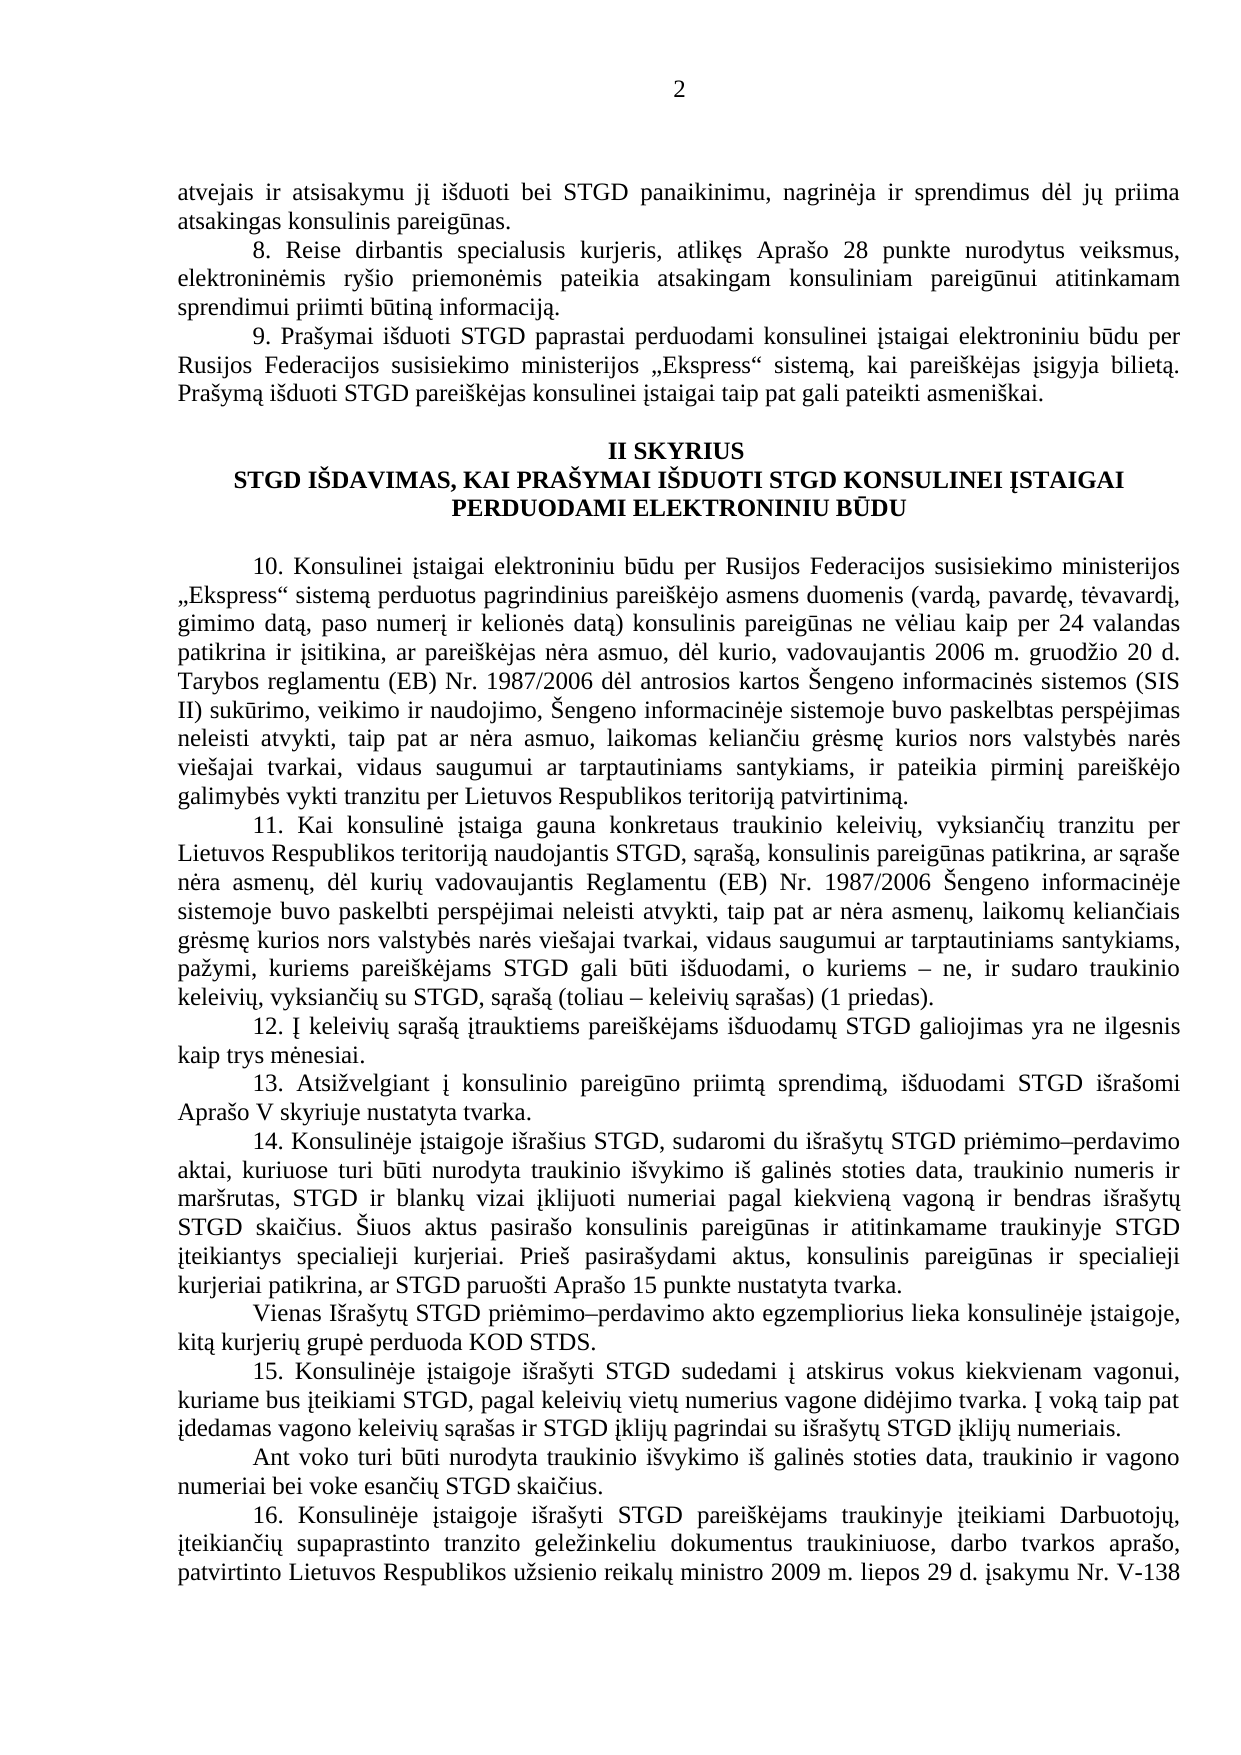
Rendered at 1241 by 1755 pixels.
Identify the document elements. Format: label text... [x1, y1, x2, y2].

text 13. Atsižvelgiant į konsulinio pareigūno priimtą sprendimą, išduodami STGD išrašomi Aprašo V skyriuje nustatyta tvarka. [177, 1068, 1181, 1126]
text 14. Konsulinėje įstaigoje išrašius STGD, sudaromi du išrašytų STGD priėmimo–perdavimo aktai, kuriuose turi būti nurodyta traukinio išvykimo iš galinės stoties data, traukinio numeris ir maršrutas, STGD ir blankų vizai įklijuoti numeriai pagal kiekvieną vagoną ir bendras išrašytų STGD skaičius. Šiuos aktus pasirašo konsulinis pareigūnas ir atitinkamame traukinyje STGD įteikiantys specialieji kurjeriai. Prieš pasirašydami aktus, konsulinis pareigūnas ir specialieji kurjeriai patikrina, ar STGD paruošti Aprašo 15 punkte nustatyta tvarka. [177, 1126, 1181, 1298]
text atvejais ir atsisakymu jį išduoti bei STGD panaikinimu, nagrinėja ir sprendimus dėl jų priima atsakingas konsulinis pareigūnas. [177, 177, 1181, 235]
text STGD IŠDAVIMAS, KAI PRAŠYMAI išduoti STGD konsulinei įstaigai perduodami elektroniniu BŪDU [177, 465, 1181, 522]
text Ant voko turi būti nurodyta traukinio išvykimo iš galinės stoties data, traukinio ir vagono numeriai bei voke esančių STGD skaičius. [177, 1442, 1181, 1500]
text 15. Konsulinėje įstaigoje išrašyti STGD sudedami į atskirus vokus kiekvienam vagonui, kuriame bus įteikiami STGD, pagal keleivių vietų numerius vagone didėjimo tvarka. Į voką taip pat įdedamas vagono keleivių sąrašas ir STGD įklijų pagrindai su išrašytų STGD įklijų numeriais. [177, 1356, 1181, 1442]
text 11. Kai konsulinė įstaiga gauna konkretaus traukinio keleivių, vyksiančių tranzitu per Lietuvos Respublikos teritoriją naudojantis STGD, sąrašą, konsulinis pareigūnas patikrina, ar sąraše nėra asmenų, dėl kurių vadovaujantis Reglamentu (EB) Nr. 1987/2006 Šengeno informacinėje sistemoje buvo paskelbti perspėjimai neleisti atvykti, taip pat ar nėra asmenų, laikomų keliančiais grėsmę kurios nors valstybės narės viešajai tvarkai, vidaus saugumui ar tarptautiniams santykiams, pažymi, kuriems pareiškėjams STGD gali būti išduodami, o kuriems – ne, ir sudaro traukinio keleivių, vyksiančių su STGD, sąrašą (toliau – keleivių sąrašas) (1 priedas). [177, 810, 1181, 1011]
text 10. Konsulinei įstaigai elektroniniu būdu per Rusijos Federacijos susisiekimo ministerijos „Ekspress“ sistemą perduotus pagrindinius pareiškėjo asmens duomenis (vardą, pavardę, tėvavardį, gimimo datą, paso numerį ir kelionės datą) konsulinis pareigūnas ne vėliau kaip per 24 valandas patikrina ir įsitikina, ar pareiškėjas nėra asmuo, dėl kurio, vadovaujantis 2006 m. gruodžio 20 d. Tarybos reglamentu (EB) Nr. 1987/2006 dėl antrosios kartos Šengeno informacinės sistemos (SIS II) sukūrimo, veikimo ir naudojimo, Šengeno informacinėje sistemoje buvo paskelbtas perspėjimas neleisti atvykti, taip pat ar nėra asmuo, laikomas keliančiu grėsmę kurios nors valstybės narės viešajai tvarkai, vidaus saugumui ar tarptautiniams santykiams, ir pateikia pirminį pareiškėjo galimybės vykti tranzitu per Lietuvos Respublikos teritoriją patvirtinimą. [177, 551, 1181, 810]
text II SKYRIUS [177, 436, 1181, 465]
text 16. Konsulinėje įstaigoje išrašyti STGD pareiškėjams traukinyje įteikiami Darbuotojų, įteikiančių supaprastinto tranzito geležinkeliu dokumentus traukiniuose, darbo tvarkos aprašo, patvirtinto Lietuvos Respublikos užsienio reikalų ministro 2009 m. liepos 29 d. įsakymu Nr. V-138 [177, 1500, 1181, 1586]
text 9. Prašymai išduoti STGD paprastai perduodami konsulinei įstaigai elektroniniu būdu per Rusijos Federacijos susisiekimo ministerijos „Ekspress“ sistemą, kai pareiškėjas įsigyja bilietą. Prašymą išduoti STGD pareiškėjas konsulinei įstaigai taip pat gali pateikti asmeniškai. [177, 321, 1181, 407]
text Vienas Išrašytų STGD priėmimo–perdavimo akto egzempliorius lieka konsulinėje įstaigoje, kitą kurjerių grupė perduoda KOD STDS. [177, 1298, 1181, 1356]
text 8. Reise dirbantis specialusis kurjeris, atlikęs Aprašo 28 punkte nurodytus veiksmus, elektroninėmis ryšio priemonėmis pateikia atsakingam konsuliniam pareigūnui atitinkamam sprendimui priimti būtiną informaciją. [177, 235, 1181, 321]
text 12. Į keleivių sąrašą įtrauktiems pareiškėjams išduodamų STGD galiojimas yra ne ilgesnis kaip trys mėnesiai. [177, 1011, 1181, 1068]
